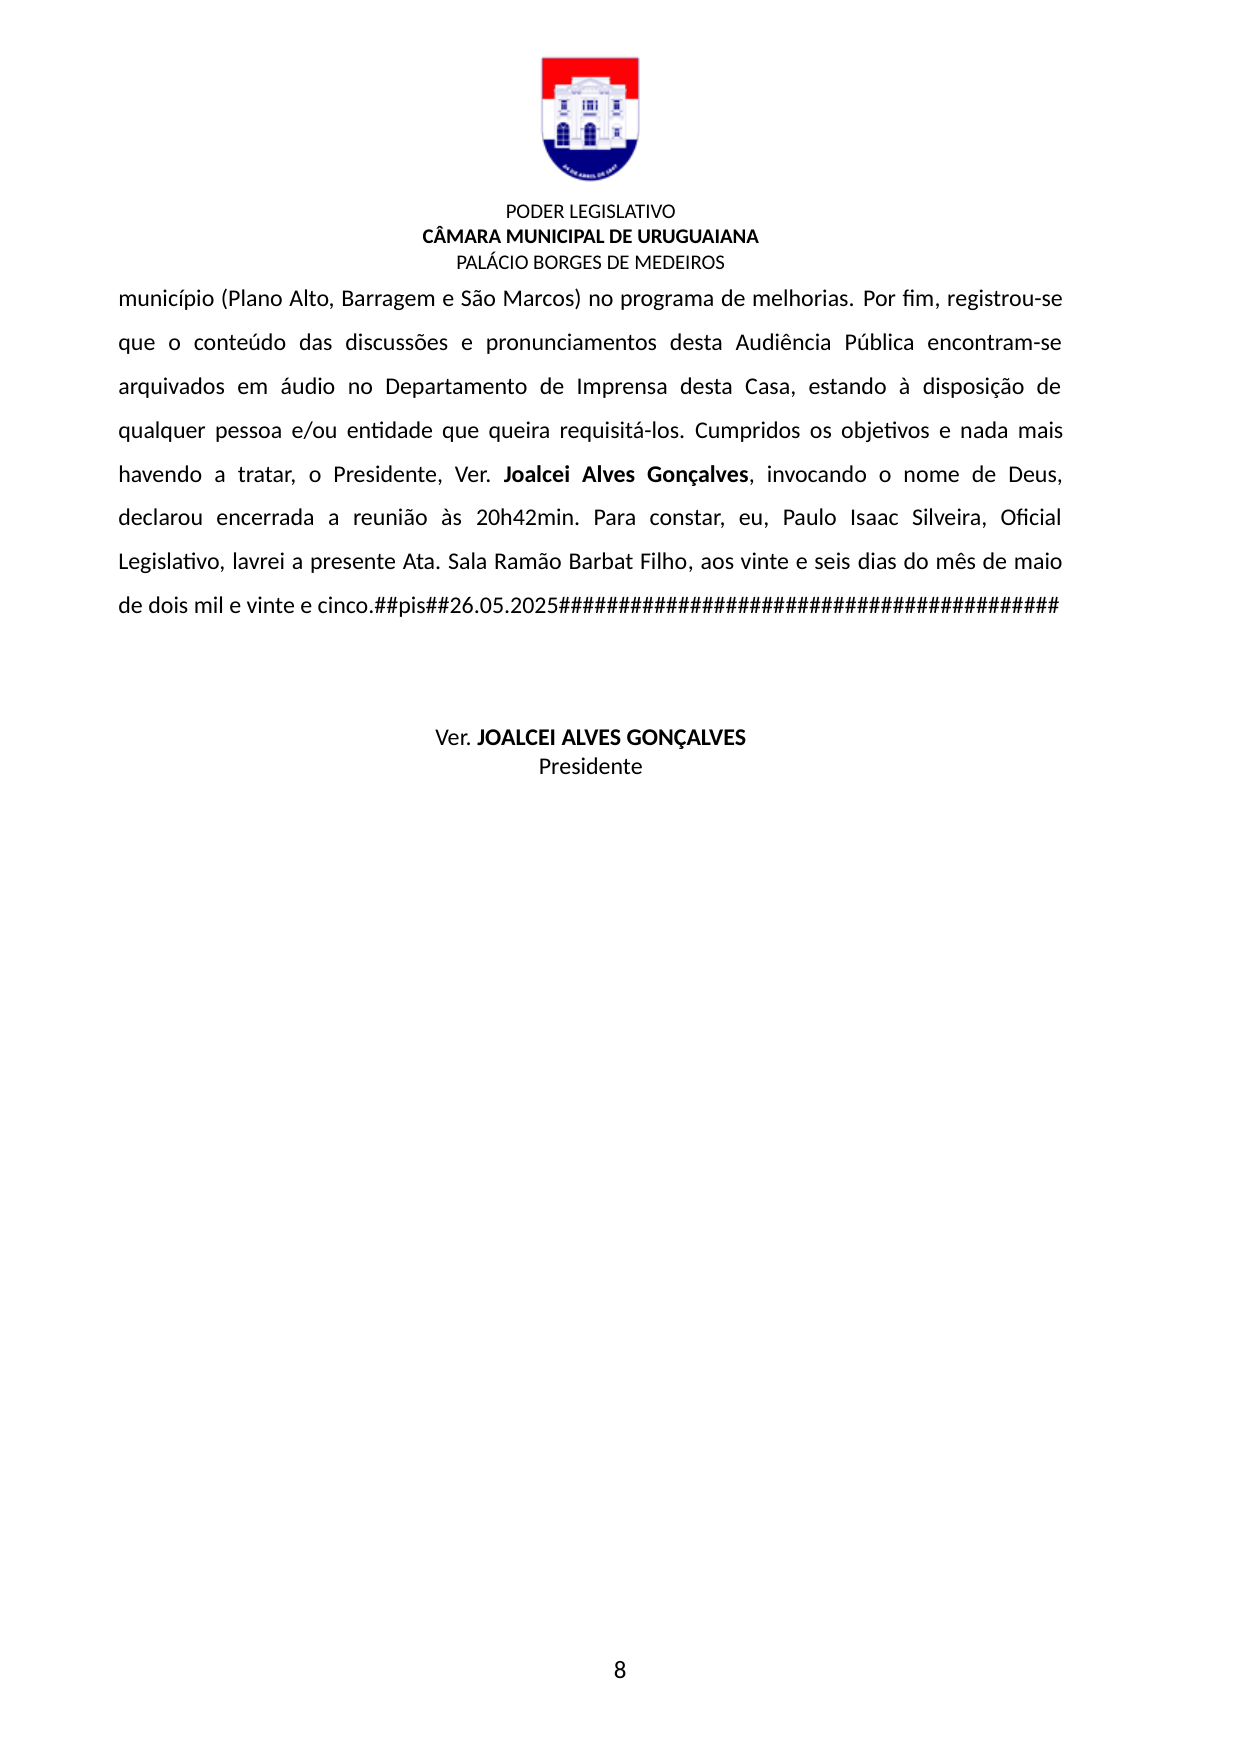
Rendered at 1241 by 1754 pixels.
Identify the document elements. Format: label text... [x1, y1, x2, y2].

text Presidente [118, 751, 1063, 780]
text município (Plano Alto, Barragem e São Marcos) no programa de melhorias. Por fim, registrou-se que o conteúdo das discussões e pronunciamentos desta Audiência Pública encontram-se arquivados em áudio no Departamento de Imprensa desta Casa, estando à disposição de qualquer pessoa e/ou entidade que queira requisitá-los. Cumpridos os objetivos e nada mais havendo a tratar, o Presidente, Ver. Joalcei Alves Gonçalves, invocando o nome de Deus, declarou encerrada a reunião às 20h42min. Para constar, eu, Paulo Isaac Silveira, Oficial Legislativo, lavrei a presente Ata. Sala Ramão Barbat Filho, aos vinte e seis dias do mês de maio de dois mil e vinte e cinco.##pis##26.05.2025########################################## [118, 283, 1063, 619]
picture [518, 47, 663, 192]
text Ver. JOALCEI ALVES GONÇALVES [118, 722, 1063, 751]
